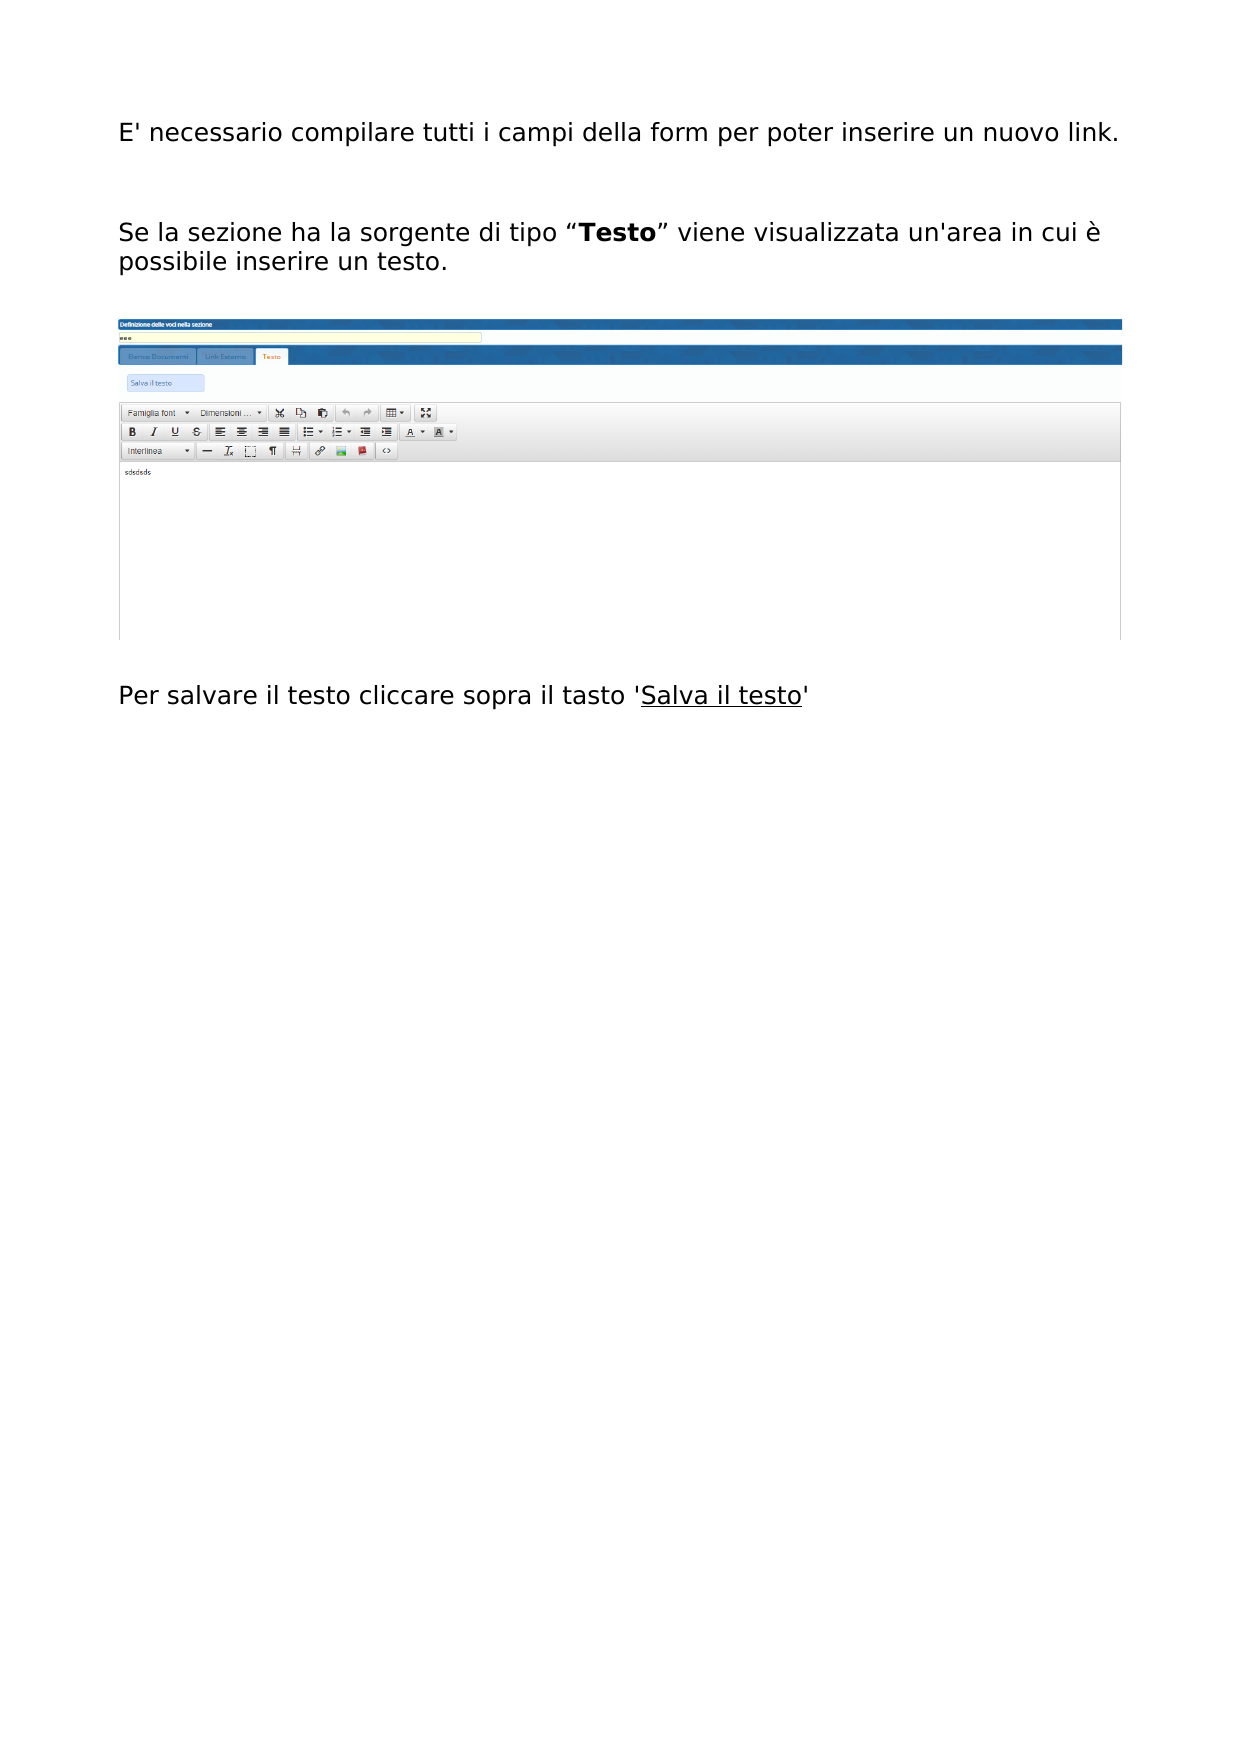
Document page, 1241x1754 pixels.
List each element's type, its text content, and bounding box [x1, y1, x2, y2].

text Se la sezione ha la sorgente di tipo “Testo” viene visualizzata un'area in cui è possibile inserire un testo. [118, 218, 1122, 306]
text E' necessario compilare tutti i campi della form per poter inserire un nuovo link. [118, 118, 1122, 206]
picture [118, 318, 1123, 640]
text Per salvare il testo cliccare sopra il tasto 'Salva il testo' [118, 681, 1122, 710]
